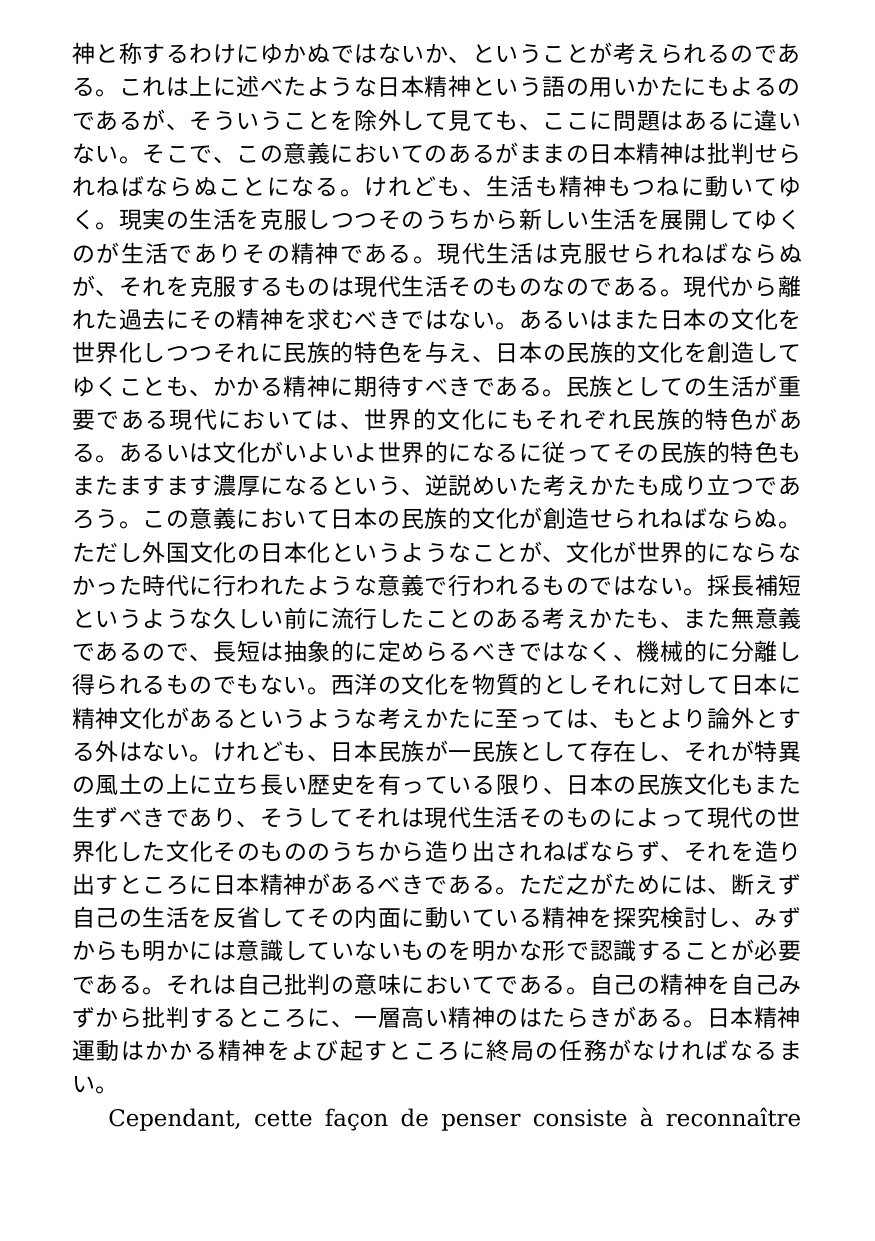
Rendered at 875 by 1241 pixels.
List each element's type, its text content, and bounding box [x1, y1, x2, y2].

text 神と称するわけにゆかぬではないか、ということが考えられるのである。これは上に述べたような日本精神という語の用いかたにもよるのであるが、そういうことを除外して見ても、ここに問題はあるに違いない。そこで、この意義においてのあるがままの日本精神は批判せられねばならぬことになる。けれども、生活も精神もつねに動いてゆく。現実の生活を克服しつつそのうちから新しい生活を展開してゆくのが生活でありその精神である。現代生活は克服せられねばならぬが、それを克服するものは現代生活そのものなのである。現代から離れた過去にその精神を求むべきではない。あるいはまた日本の文化を世界化しつつそれに民族的特色を与え、日本の民族的文化を創造してゆくことも、かかる精神に期待すべきである。民族としての生活が重要である現代においては、世界的文化にもそれぞれ民族的特色がある。あるいは文化がいよいよ世界的になるに従ってその民族的特色もまたますます濃厚になるという、逆説めいた考えかたも成り立つであろう。この意義において日本の民族的文化が創造せられねばならぬ。ただし外国文化の日本化というようなことが、文化が世界的にならなかった時代に行われたような意義で行われるものではない。採長補短というような久しい前に流行したことのある考えかたも、また無意義であるので、長短は抽象的に定めらるべきではなく、機械的に分離し得られるものでもない。西洋の文化を物質的としそれに対して日本に精神文化があるというような考えかたに至っては、もとより論外とする外はない。けれども、日本民族が一民族として存在し、それが特異の風土の上に立ち長い歴史を有っている限り、日本の民族文化もまた生ずべきであり、そうしてそれは現代生活そのものによって現代の世界化した文化そのもののうちから造り出されねばならず、それを造り出すところに日本精神があるべきである。ただ之がためには、断えず自己の生活を反省してその内面に動いている精神を探究検討し、みずからも明かには意識していないものを明かな形で認識することが必要である。それは自己批判の意味においてである。自己の精神を自己みずから批判するところに、一層高い精神のはたらきがある。日本精神運動はかかる精神をよび起すところに終局の任務がなければなるまい。 [72, 36, 802, 1099]
text Cependant, cette façon de penser consiste à reconnaître [72, 1105, 802, 1132]
